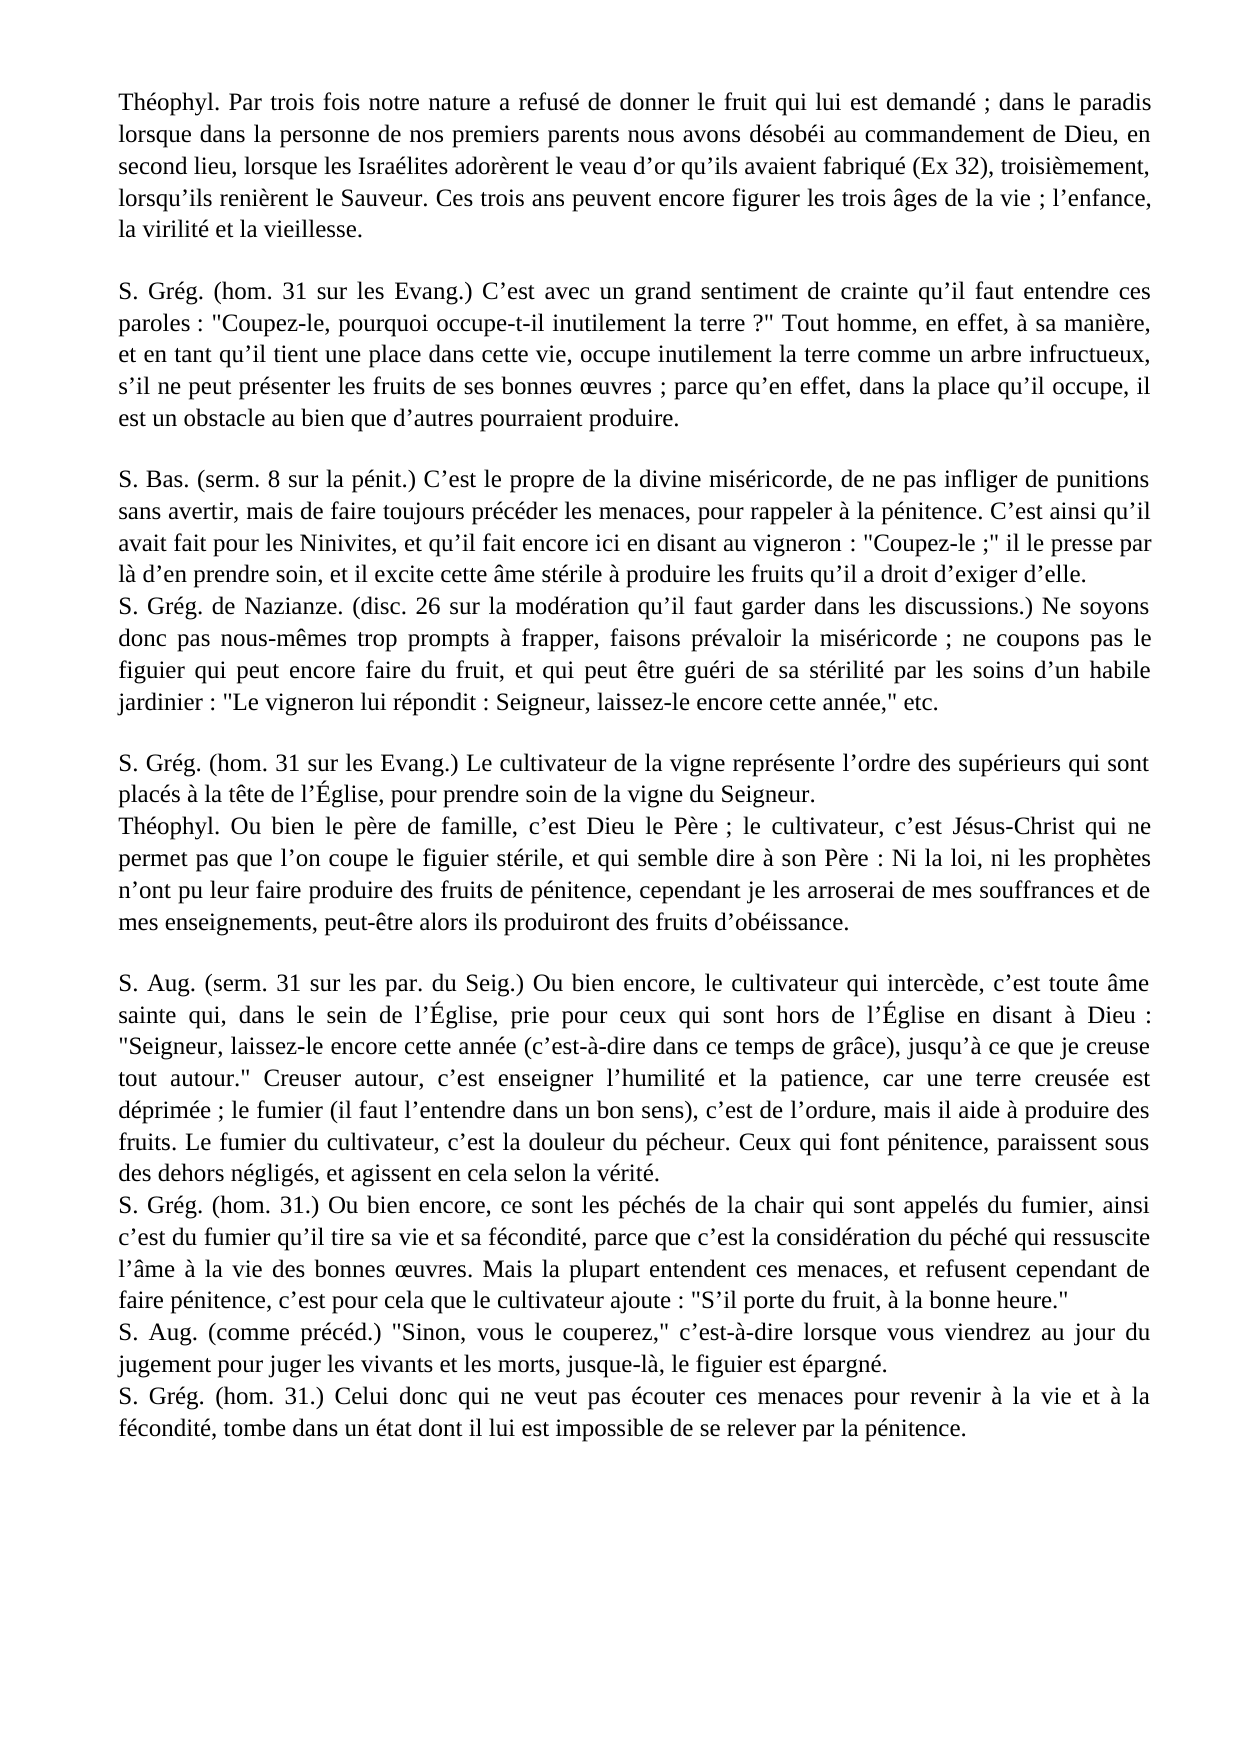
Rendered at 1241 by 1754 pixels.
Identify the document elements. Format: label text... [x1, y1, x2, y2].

text S. Grég. (hom. 31 sur les Evang.) C’est avec un grand sentiment de crainte qu’il faut entendre ces paroles : "Coupez-le, pourquoi occupe-t-il inutilement la terre ?" Tout homme, en effet, à sa manière, et en tant qu’il tient une place dans cette vie, occupe inutilement la terre comme un arbre infructueux, s’il ne peut présenter les fruits de ses bonnes œuvres ; parce qu’en effet, dans la place qu’il occupe, il est un obstacle au bien que d’autres pourraient produire. [118, 277, 1152, 432]
text S. Grég. (hom. 31 sur les Evang.) Le cultivateur de la vigne représente l’ordre des supérieurs qui sont placés à la tête de l’Église, pour prendre soin de la vigne du Seigneur. [118, 749, 1152, 808]
text S. Aug. (serm. 31 sur les par. du Seig.) Ou bien encore, le cultivateur qui intercède, c’est toute âme sainte qui, dans le sein de l’Église, prie pour ceux qui sont hors de l’Église en disant à Dieu : "Seigneur, laissez-le encore cette année (c’est-à-dire dans ce temps de grâce), jusqu’à ce que je creuse tout autour." Creuser autour, c’est enseigner l’humilité et la patience, car une terre creusée est déprimée ; le fumier (il faut l’entendre dans un bon sens), c’est de l’ordure, mais il aide à produire des fruits. Le fumier du cultivateur, c’est la douleur du pécheur. Ceux qui font pénitence, paraissent sous des dehors négligés, et agissent en cela selon la vérité. [118, 969, 1152, 1187]
text S. Grég. (hom. 31.) Celui donc qui ne veut pas écouter ces menaces pour revenir à la vie et à la fécondité, tombe dans un état dont il lui est impossible de se relever par la pénitence. [118, 1382, 1152, 1441]
text Théophyl. Ou bien le père de famille, c’est Dieu le Père ; le cultivateur, c’est Jésus-Christ qui ne permet pas que l’on coupe le figuier stérile, et qui semble dire à son Père : Ni la loi, ni les prophètes n’ont pu leur faire produire des fruits de pénitence, cependant je les arroserai de mes souffrances et de mes enseignements, peut-être alors ils produiront des fruits d’obéissance. [118, 812, 1152, 935]
text S. Bas. (serm. 8 sur la pénit.) C’est le propre de la divine miséricorde, de ne pas infliger de punitions sans avertir, mais de faire toujours précéder les menaces, pour rappeler à la pénitence. C’est ainsi qu’il avait fait pour les Ninivites, et qu’il fait encore ici en disant au vigneron : "Coupez-le ;" il le presse par là d’en prendre soin, et il excite cette âme stérile à produire les fruits qu’il a droit d’exiger d’elle. [118, 465, 1152, 588]
text Théophyl. Par trois fois notre nature a refusé de donner le fruit qui lui est demandé ; dans le paradis lorsque dans la personne de nos premiers parents nous avons désobéi au commandement de Dieu, en second lieu, lorsque les Israélites adorèrent le veau d’or qu’ils avaient fabriqué (Ex 32), troisièmement, lorsqu’ils renièrent le Sauveur. Ces trois ans peuvent encore figurer les trois âges de la vie ; l’enfance, la virilité et la vieillesse. [118, 88, 1152, 243]
text S. Grég. de Nazianze. (disc. 26 sur la modération qu’il faut garder dans les discussions.) Ne soyons donc pas nous-mêmes trop prompts à frapper, faisons prévaloir la miséricorde ; ne coupons pas le figuier qui peut encore faire du fruit, et qui peut être guéri de sa stérilité par les soins d’un habile jardinier : "Le vigneron lui répondit : Seigneur, laissez-le encore cette année," etc. [118, 592, 1152, 715]
text S. Grég. (hom. 31.) Ou bien encore, ce sont les péchés de la chair qui sont appelés du fumier, ainsi c’est du fumier qu’il tire sa vie et sa fécondité, parce que c’est la considération du péché qui ressuscite l’âme à la vie des bonnes œuvres. Mais la plupart entendent ces menaces, et refusent cependant de faire pénitence, c’est pour cela que le cultivateur ajoute : "S’il porte du fruit, à la bonne heure." [118, 1191, 1152, 1314]
text S. Aug. (comme précéd.) "Sinon, vous le couperez," c’est-à-dire lorsque vous viendrez au jour du jugement pour juger les vivants et les morts, jusque-là, le figuier est épargné. [118, 1318, 1152, 1378]
